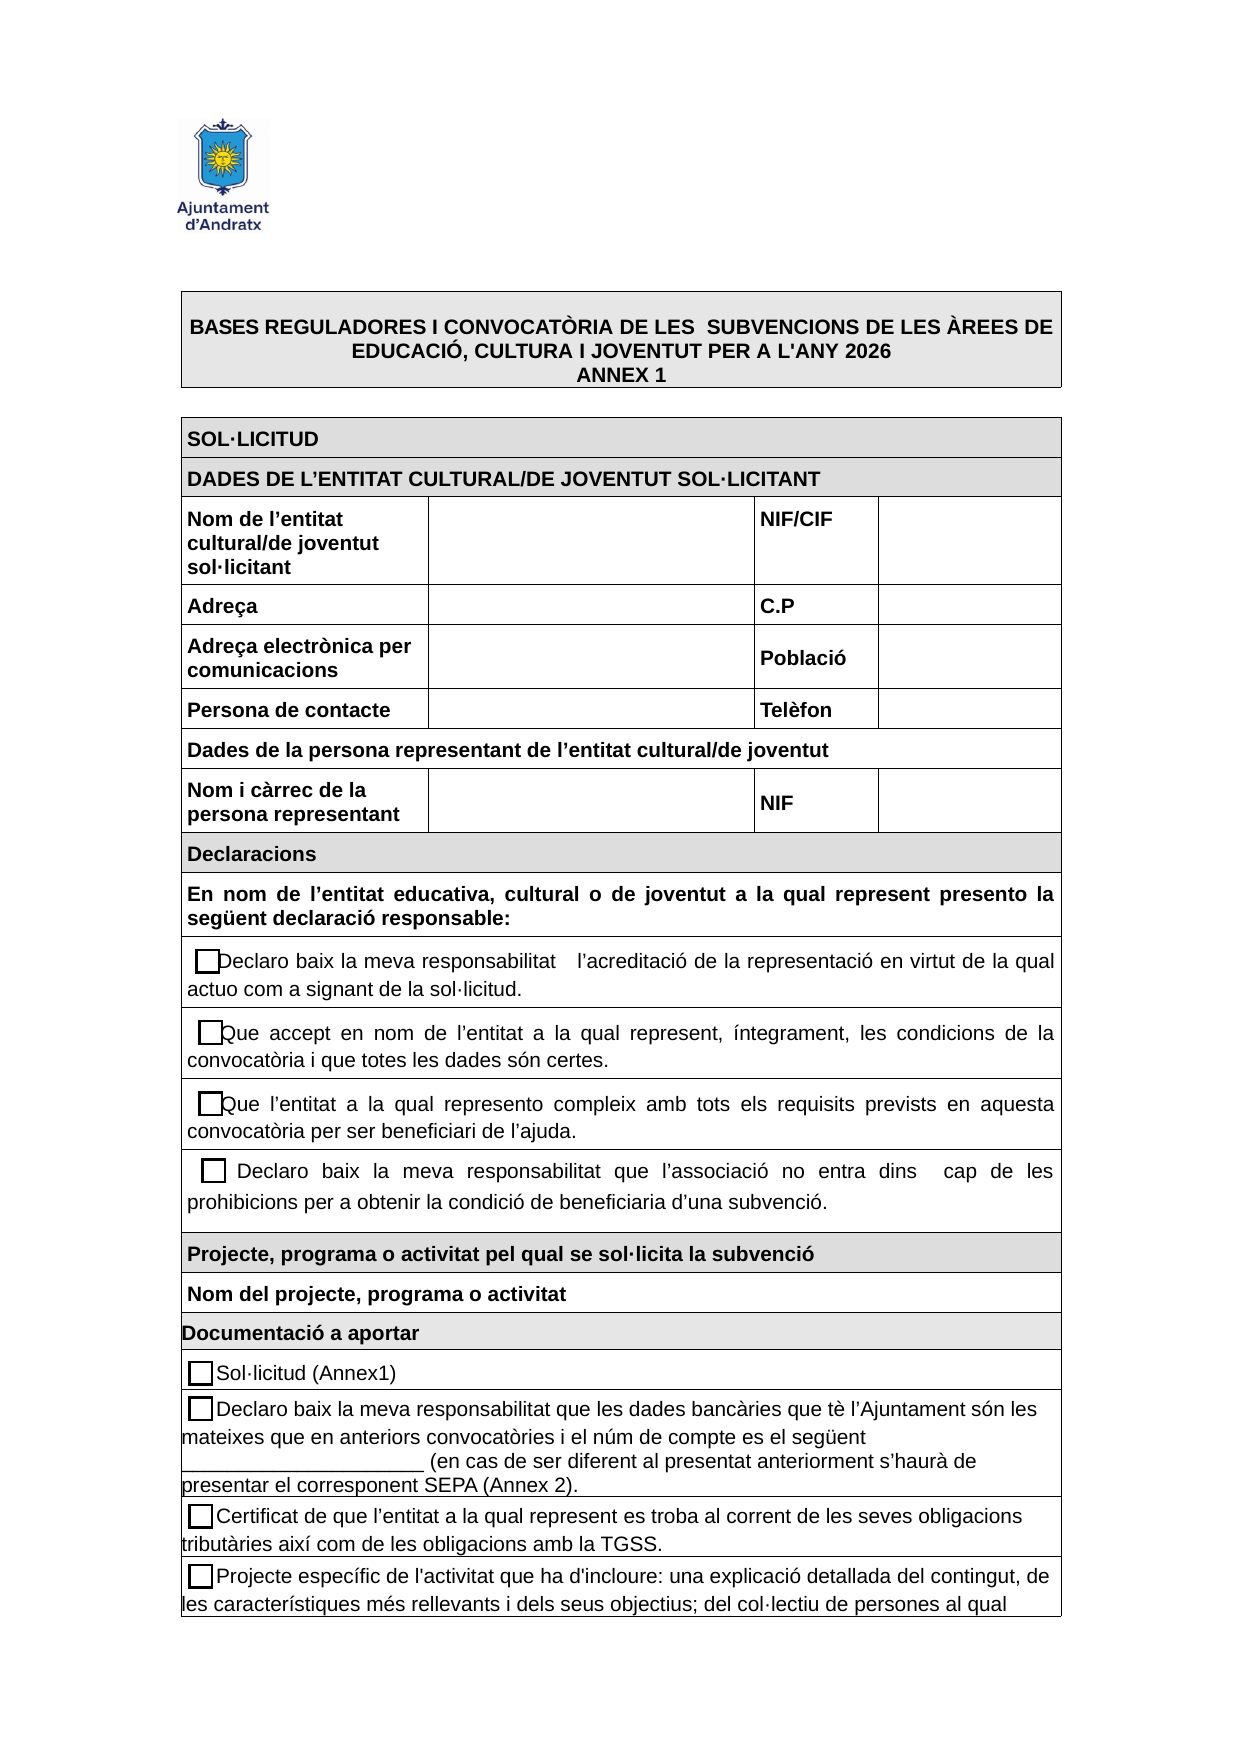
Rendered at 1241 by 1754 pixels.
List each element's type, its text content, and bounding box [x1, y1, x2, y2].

table_cell Certificat de que l’entitat a la qual represent es troba al corrent de les seves obligacions tributàries així com de les obligacions amb la TGSS. [182, 1497, 1061, 1556]
table_cell [879, 689, 1061, 727]
table_cell Persona de contacte [182, 689, 428, 727]
table_cell En nom de l’entitat educativa, cultural o de joventut a la qual represent presento la següent declaració responsable: [182, 873, 1061, 936]
table_cell NIF/CIF [755, 497, 878, 584]
table_cell Projecte, programa o activitat pel qual se sol·licita la subvenció [182, 1233, 1061, 1272]
picture [177, 118, 272, 233]
table_cell Adreça electrònica per comunicacions [182, 625, 428, 688]
table_cell NIF [755, 769, 878, 832]
table_cell Declaracions [182, 833, 1061, 872]
table_cell [879, 585, 1061, 624]
table_cell Declaro baix la meva responsabilitat que l’associació no entra dins cap de les prohibicions per a obtenir la condició de beneficiaria d’una subvenció. [182, 1150, 1061, 1232]
table_cell [429, 769, 754, 832]
table_cell [879, 625, 1061, 688]
table_cell Declaro baix la meva responsabilitat l’acreditació de la representació en virtut de la qual actuo com a signant de la sol·licitud. [182, 937, 1061, 1007]
table_cell [879, 769, 1061, 832]
table_cell [429, 585, 754, 624]
table_cell Nom i càrrec de la persona representant [182, 769, 428, 832]
table_cell [429, 625, 754, 688]
table_cell SOL·LICITUD [182, 418, 1061, 457]
table_cell [181, 388, 1061, 417]
table_cell Documentació a aportar [182, 1313, 1061, 1349]
table_header BASES REGULADORES I CONVOCATÒRIA DE LES SUBVENCIONS DE LES ÀREES DE EDUCACIÓ, CULTURA I JOVENTUT PER A L'ANY 2026 ANNEX 1 [182, 292, 1061, 387]
table_cell Nom del projecte, programa o activitat [182, 1273, 1061, 1312]
table_cell Sol·licitud (Annex1) [182, 1350, 1061, 1389]
table_cell DADES DE L’ENTITAT CULTURAL/DE JOVENTUT SOL·LICITANT [182, 458, 1061, 496]
table_cell Nom de l’entitat cultural/de joventut sol·licitant [182, 497, 428, 584]
table_cell Telèfon [755, 689, 878, 727]
table_cell Declaro baix la meva responsabilitat que les dades bancàries que tè l’Ajuntament són les mateixes que en anteriors convocatòries i el núm de compte es el següent _____________________ (en cas de ser diferent al presentat anteriorment s’haurà de presentar el corresponent SEPA (Annex 2). [182, 1390, 1061, 1496]
table_cell C.P [755, 585, 878, 624]
table_cell Que accept en nom de l’entitat a la qual represent, íntegrament, les condicions de la convocatòria i que totes les dades són certes. [182, 1008, 1061, 1078]
table_cell Dades de la persona representant de l’entitat cultural/de joventut [182, 729, 1061, 768]
table_cell Adreça [182, 585, 428, 624]
table_cell Que l’entitat a la qual represento compleix amb tots els requisits prevists en aquesta convocatòria per ser beneficiari de l’ajuda. [182, 1079, 1061, 1149]
table_cell Projecte específic de l'activitat que ha d'incloure: una explicació detallada del contingut, de les característiques més rellevants i dels seus objectius; del col·lectiu de persones al qual [182, 1557, 1061, 1616]
table_cell Població [755, 625, 878, 688]
table_cell [429, 689, 754, 727]
table_cell [429, 497, 754, 584]
table_cell [879, 497, 1061, 584]
